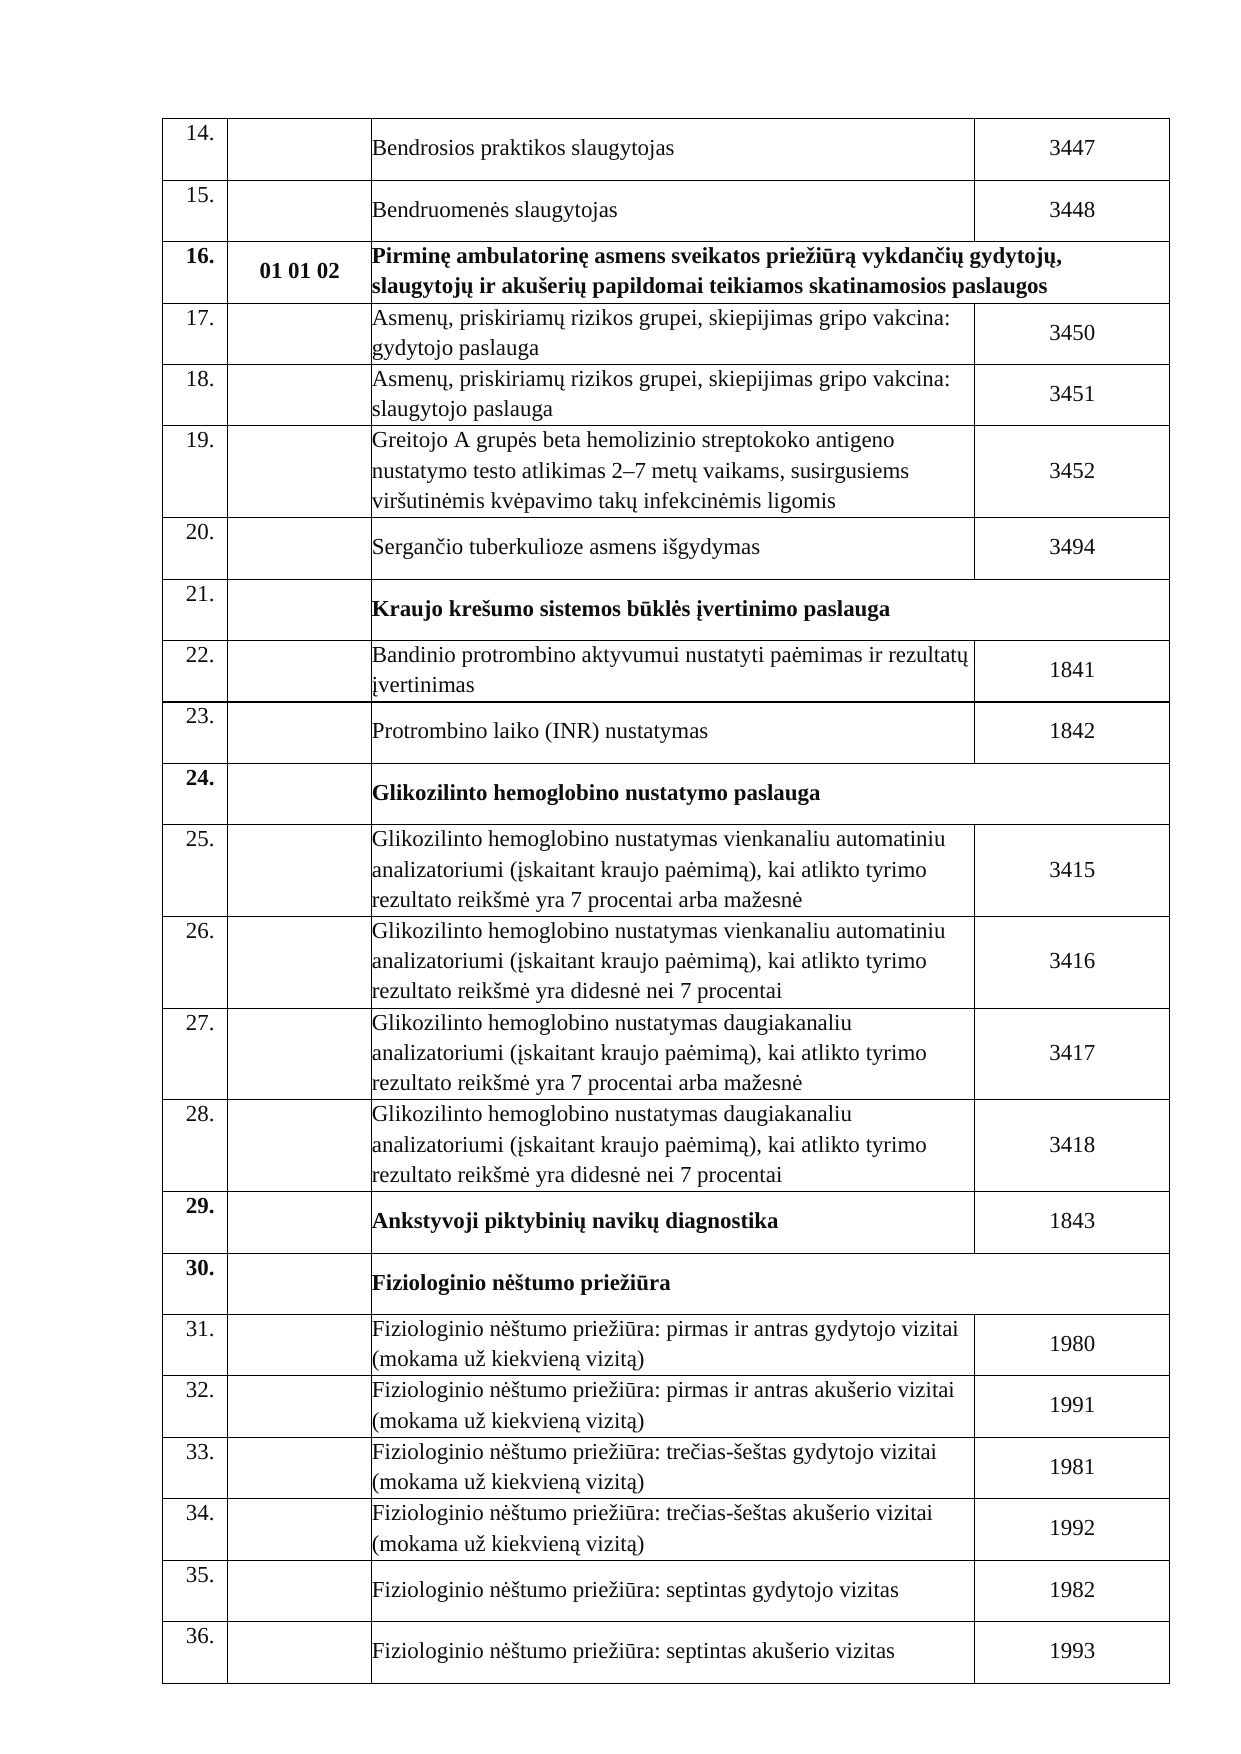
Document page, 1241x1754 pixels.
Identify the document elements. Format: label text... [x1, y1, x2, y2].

table_cell [1198, 1560, 1215, 1621]
table_cell 32. . [163, 1376, 227, 1437]
table_cell [1170, 1191, 1188, 1252]
table_cell [1193, 1008, 1198, 1099]
table_cell Ankstyvoji piktybinių navikų diagnostika [372, 1192, 974, 1252]
table_cell [1198, 824, 1215, 916]
table_cell 16. [163, 242, 227, 302]
table_cell [1170, 517, 1188, 578]
table_cell [1170, 1253, 1188, 1314]
table_cell Fiziologinio nėštumo priežiūra: pirmas ir antras akušerio vizitai (mokama už kiekvieną vizitą) [372, 1376, 974, 1437]
table_cell [1189, 1314, 1193, 1375]
table_cell [228, 181, 371, 241]
table_cell [1170, 364, 1188, 425]
table_cell [1189, 640, 1193, 701]
table_cell [1193, 916, 1198, 1008]
table_cell Greitojo A grupės beta hemolizinio streptokoko antigeno nustatymo testo atlikimas 2–7 metų vaikams, susirgusiems viršutinėmis kvėpavimo takų infekcinėmis ligomis [372, 426, 974, 517]
table_cell [1193, 1314, 1198, 1375]
table_cell [1170, 118, 1188, 179]
table_cell Asmenų, priskiriamų rizikos grupei, skiepijimas gripo vakcina: gydytojo paslauga [372, 304, 974, 364]
table_cell [1198, 1437, 1215, 1498]
table_cell Fiziologinio nėštumo priežiūra: trečias-šeštas gydytojo vizitai (mokama už kiekvieną vizitą) [372, 1438, 974, 1498]
table_cell [1189, 701, 1193, 763]
table_cell [1193, 1375, 1198, 1437]
table_cell [228, 580, 371, 640]
table_cell [1193, 640, 1198, 701]
table_cell [1198, 118, 1215, 179]
table_cell [1215, 1253, 1240, 1314]
table_cell Sergančio tuberkulioze asmens išgydymas [372, 518, 974, 578]
table_cell [1170, 1560, 1188, 1621]
table_cell [1215, 824, 1240, 916]
table_cell Fiziologinio nėštumo priežiūra: pirmas ir antras gydytojo vizitai (mokama už kiekvieną vizitą) [372, 1315, 974, 1375]
table_cell 15. [163, 181, 227, 241]
table_cell [1215, 916, 1240, 1008]
table_cell Kraujo krešumo sistemos būklės įvertinimo paslauga [372, 580, 1169, 640]
table_cell [1215, 1560, 1240, 1621]
table_cell [228, 917, 371, 1008]
table_cell [1189, 1560, 1193, 1621]
table_cell [228, 703, 371, 763]
table_cell 1843 [975, 1192, 1169, 1252]
table_cell [1189, 763, 1193, 824]
table_cell [1215, 1621, 1240, 1683]
table_cell 36. [163, 1622, 227, 1683]
table_cell 3447 [975, 119, 1169, 179]
table_cell [1198, 517, 1215, 578]
table_cell [228, 119, 371, 179]
table_cell 18. [163, 365, 227, 425]
table_cell [1215, 1437, 1240, 1498]
table_cell [1189, 1375, 1193, 1437]
table_cell 1980 [975, 1315, 1169, 1375]
table_cell [1189, 180, 1193, 241]
table_cell [1170, 1008, 1188, 1099]
table_cell 3494 [975, 518, 1169, 578]
table_cell [1198, 1498, 1215, 1560]
table_cell [1189, 241, 1193, 302]
table_cell [1215, 241, 1240, 302]
table_cell 3415 [975, 825, 1169, 916]
table_cell [1170, 701, 1188, 763]
table_cell [1170, 916, 1188, 1008]
table_cell Asmenų, priskiriamų rizikos grupei, skiepijimas gripo vakcina: slaugytojo paslauga [372, 365, 974, 425]
table_cell [1215, 1099, 1240, 1191]
table_cell [1215, 1375, 1240, 1437]
table_cell [1170, 241, 1188, 302]
table_cell [1170, 640, 1188, 701]
table_cell [1193, 364, 1198, 425]
table_cell [228, 1622, 371, 1683]
table_cell [228, 1100, 371, 1191]
table_cell [1215, 1498, 1240, 1560]
table_cell 26. 5 [163, 917, 227, 1008]
table_cell 3452 [975, 426, 1169, 517]
table_cell [1193, 517, 1198, 578]
table_cell [1170, 1099, 1188, 1191]
table_cell 1992 [975, 1499, 1169, 1560]
table_cell 14. [163, 119, 227, 179]
table_cell 23. [163, 703, 227, 763]
table_cell [1215, 517, 1240, 578]
table_cell 22. 1 [163, 641, 227, 701]
table_cell 27. . [163, 1009, 227, 1099]
table_cell [1193, 701, 1198, 763]
table_cell [1189, 916, 1193, 1008]
table_cell 34. [163, 1499, 227, 1560]
table_cell [1193, 118, 1198, 179]
table_cell 3418 [975, 1100, 1169, 1191]
table_cell [1189, 1621, 1193, 1683]
table_cell [228, 1499, 371, 1560]
table_cell 31. [163, 1315, 227, 1375]
table_cell [1193, 1498, 1198, 1560]
table_cell [1198, 916, 1215, 1008]
table_cell 29. [163, 1192, 227, 1252]
table_cell [1193, 1560, 1198, 1621]
table_cell [1198, 579, 1215, 640]
table_cell [1198, 1099, 1215, 1191]
table_cell [1170, 1437, 1188, 1498]
table_cell 1841 [975, 641, 1169, 701]
table_cell [1198, 180, 1215, 241]
table_cell 24. [163, 764, 227, 824]
table_cell [1198, 241, 1215, 302]
table_cell 3416 [975, 917, 1169, 1008]
table_cell [1189, 425, 1193, 517]
table_cell [1193, 303, 1198, 364]
table_cell Protrombino laiko (INR) nustatymas [372, 703, 974, 763]
table_cell [1198, 364, 1215, 425]
table_cell [1215, 763, 1240, 824]
table_cell [1189, 824, 1193, 916]
table_cell [1170, 1314, 1188, 1375]
table_cell [1189, 1099, 1193, 1191]
table_cell [1215, 118, 1240, 179]
table_cell [1189, 517, 1193, 578]
table_cell [1189, 1437, 1193, 1498]
table_cell [1215, 640, 1240, 701]
table_cell [228, 426, 371, 517]
table_cell Pirminę ambulatorinę asmens sveikatos priežiūrą vykdančių gydytojų, slaugytojų ir akušerių papildomai teikiamos skatinamosios paslaugos [372, 242, 1169, 302]
table_cell [1170, 303, 1188, 364]
table_cell 33. . [163, 1438, 227, 1498]
table_cell 3448 [975, 181, 1169, 241]
table_cell [228, 825, 371, 916]
table_cell [1193, 763, 1198, 824]
table_cell [1193, 180, 1198, 241]
table_cell Fiziologinio nėštumo priežiūra: trečias-šeštas akušerio vizitai (mokama už kiekvieną vizitą) [372, 1499, 974, 1560]
table_cell 01 01 02 [228, 242, 371, 302]
table_cell [228, 764, 371, 824]
table_cell 17. 7 [163, 304, 227, 364]
table_cell Bandinio protrombino aktyvumui nustatyti paėmimas ir rezultatų įvertinimas [372, 641, 974, 701]
table_cell [1189, 1253, 1193, 1314]
table_cell [1193, 425, 1198, 517]
table_cell [1193, 824, 1198, 916]
table_cell [1170, 1621, 1188, 1683]
table_cell [228, 1254, 371, 1314]
table_cell [1170, 1498, 1188, 1560]
table_cell Bendrosios praktikos slaugytojas [372, 119, 974, 179]
table_cell [1189, 1008, 1193, 1099]
table_cell [1170, 1375, 1188, 1437]
table_cell [1215, 1008, 1240, 1099]
table_cell [1189, 118, 1193, 179]
table_cell [1198, 303, 1215, 364]
table_cell [1215, 364, 1240, 425]
table_cell [228, 641, 371, 701]
table_cell [228, 1561, 371, 1621]
table_cell [1215, 579, 1240, 640]
table_cell Glikozilinto hemoglobino nustatymo paslauga [372, 764, 1169, 824]
table_cell Glikozilinto hemoglobino nustatymas daugiakanaliu analizatoriumi (įskaitant kraujo paėmimą), kai atlikto tyrimo rezultato reikšmė yra 7 procentai arba mažesnė [372, 1009, 974, 1099]
table_cell [1170, 763, 1188, 824]
table_cell [1170, 824, 1188, 916]
table_cell [1193, 1253, 1198, 1314]
table_cell Glikozilinto hemoglobino nustatymas vienkanaliu automatiniu analizatoriumi (įskaitant kraujo paėmimą), kai atlikto tyrimo rezultato reikšmė yra didesnė nei 7 procentai [372, 917, 974, 1008]
table_cell [1193, 1099, 1198, 1191]
table_cell [1170, 579, 1188, 640]
table_cell [228, 365, 371, 425]
table_cell [1215, 1191, 1240, 1252]
table_cell [228, 1315, 371, 1375]
table_cell [1198, 1314, 1215, 1375]
table_cell [1215, 303, 1240, 364]
table_cell 20. [163, 518, 227, 578]
table_cell 3417 [975, 1009, 1169, 1099]
table_cell 1982 [975, 1561, 1169, 1621]
table_cell 3450 [975, 304, 1169, 364]
table_cell 1991 [975, 1376, 1169, 1437]
table_cell [1189, 579, 1193, 640]
table_cell 35. [163, 1561, 227, 1621]
table_cell [228, 304, 371, 364]
table_cell 3451 [975, 365, 1169, 425]
table_cell [1198, 701, 1215, 763]
table_cell 28. 2 [163, 1100, 227, 1191]
table_cell 30. [163, 1254, 227, 1314]
table_cell [1198, 1008, 1215, 1099]
table_cell [1189, 1498, 1193, 1560]
table_cell 25. . [163, 825, 227, 916]
table_cell [1170, 425, 1188, 517]
table_cell [1193, 1191, 1198, 1252]
table_cell [228, 1438, 371, 1498]
table_cell [1198, 1191, 1215, 1252]
table_cell Fiziologinio nėštumo priežiūra [372, 1254, 1169, 1314]
table_cell Bendruomenės slaugytojas [372, 181, 974, 241]
table_cell [1198, 763, 1215, 824]
table_cell [1215, 425, 1240, 517]
table_cell [228, 1009, 371, 1099]
table_cell [228, 518, 371, 578]
table_cell [1189, 364, 1193, 425]
table_cell [1189, 1191, 1193, 1252]
table_cell [1198, 1253, 1215, 1314]
table_cell [1215, 701, 1240, 763]
table_cell [1198, 1621, 1215, 1683]
table_cell [228, 1376, 371, 1437]
table_cell Glikozilinto hemoglobino nustatymas daugiakanaliu analizatoriumi (įskaitant kraujo paėmimą), kai atlikto tyrimo rezultato reikšmė yra didesnė nei 7 procentai [372, 1100, 974, 1191]
table_cell 1842 [975, 703, 1169, 763]
table_cell 19. [163, 426, 227, 517]
table_cell [1198, 640, 1215, 701]
table_cell Glikozilinto hemoglobino nustatymas vienkanaliu automatiniu analizatoriumi (įskaitant kraujo paėmimą), kai atlikto tyrimo rezultato reikšmė yra 7 procentai arba mažesnė [372, 825, 974, 916]
table_cell [1193, 1437, 1198, 1498]
table_cell [1215, 1314, 1240, 1375]
table_cell 21. [163, 580, 227, 640]
table_cell [1215, 180, 1240, 241]
table_cell [1170, 180, 1188, 241]
table_cell [1193, 579, 1198, 640]
table_cell Fiziologinio nėštumo priežiūra: septintas gydytojo vizitas [372, 1561, 974, 1621]
table_cell 1981 [975, 1438, 1169, 1498]
table_cell [228, 1192, 371, 1252]
table_cell [1193, 241, 1198, 302]
table_cell 1993 [975, 1622, 1169, 1683]
table_cell [1189, 303, 1193, 364]
table_cell Fiziologinio nėštumo priežiūra: septintas akušerio vizitas [372, 1622, 974, 1683]
table_cell [1198, 425, 1215, 517]
table_cell [1193, 1621, 1198, 1683]
table_cell [1198, 1375, 1215, 1437]
